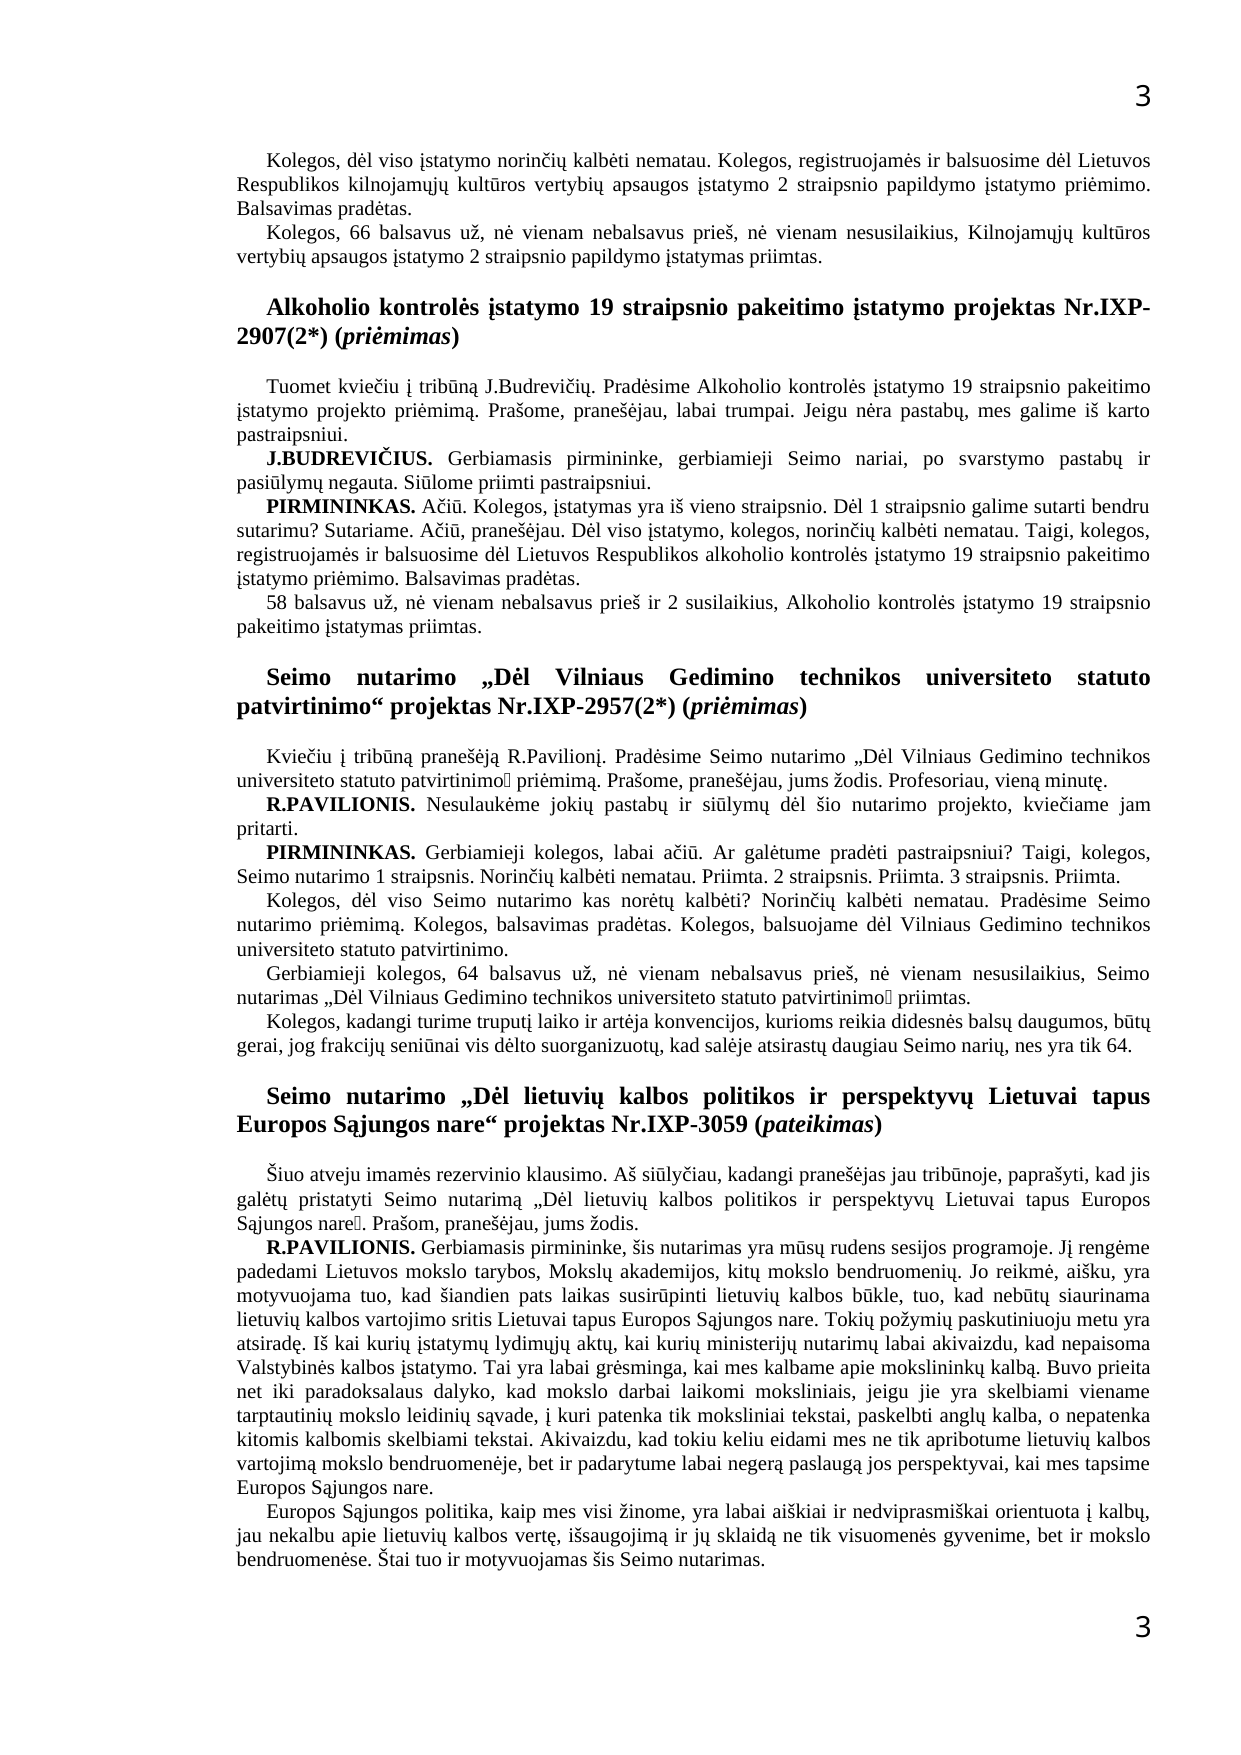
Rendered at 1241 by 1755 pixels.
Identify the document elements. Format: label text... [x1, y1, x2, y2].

text PIRMININKAS. Gerbiamieji kolegos, labai ačiū. Ar galėtume pradėti pastraipsniui? Taigi, kolegos, Seimo nutarimo 1 straipsnis. Norinčių kalbėti nematau. Priimta. 2 straipsnis. Priimta. 3 straipsnis. Priimta. [236, 840, 1152, 888]
text Kolegos, kadangi turime truputį laiko ir artėja konvencijos, kurioms reikia didesnės balsų daugumos, būtų gerai, jog frakcijų seniūnai vis dėlto suorganizuotų, kad salėje atsirastų daugiau Seimo narių, nes yra tik 64. [236, 1009, 1152, 1057]
text Kolegos, dėl viso įstatymo norinčių kalbėti nematau. Kolegos, registruojamės ir balsuosime dėl Lietuvos Respublikos kilnojamųjų kultūros vertybių apsaugos įstatymo 2 straipsnio papildymo įstatymo priėmimo. Balsavimas pradėtas. [236, 148, 1152, 220]
text J.BUDREVIČIUS. Gerbiamasis pirmininke, gerbiamieji Seimo nariai, po svarstymo pastabų ir pasiūlymų negauta. Siūlome priimti pastraipsniui. [236, 446, 1152, 494]
text Kolegos, 66 balsavus už, nė vienam nebalsavus prieš, nė vienam nesusilaikius, Kilnojamųjų kultūros vertybių apsaugos įstatymo 2 straipsnio papildymo įstatymas priimtas. [236, 220, 1152, 268]
text R.PAVILIONIS. Gerbiamasis pirmininke, šis nutarimas yra mūsų rudens sesijos programoje. Jį rengėme padedami Lietuvos mokslo tarybos, Mokslų akademijos, kitų mokslo bendruomenių. Jo reikmė, aišku, yra motyvuojama tuo, kad šiandien pats laikas susirūpinti lietuvių kalbos būkle, tuo, kad nebūtų siaurinama lietuvių kalbos vartojimo sritis Lietuvai tapus Europos Sąjungos nare. Tokių požymių paskutiniuoju metu yra atsiradę. Iš kai kurių įstatymų lydimųjų aktų, kai kurių ministerijų nutarimų labai akivaizdu, kad nepaisoma Valstybinės kalbos įstatymo. Tai yra labai grėsminga, kai mes kalbame apie mokslininkų kalbą. Buvo prieita net iki paradoksalaus dalyko, kad mokslo darbai laikomi moksliniais, jeigu jie yra skelbiami viename tarptautinių mokslo leidinių sąvade, į kuri patenka tik moksliniai tekstai, paskelbti anglų kalba, o nepatenka kitomis kalbomis skelbiami tekstai. Akivaizdu, kad tokiu keliu eidami mes ne tik apribotume lietuvių kalbos vartojimą mokslo bendruomenėje, bet ir padarytume labai negerą paslaugą jos perspektyvai, kai mes tapsime Europos Sąjungos nare. [236, 1234, 1152, 1499]
text PIRMININKAS. Ačiū. Kolegos, įstatymas yra iš vieno straipsnio. Dėl 1 straipsnio galime sutarti bendru sutarimu? Sutariame. Ačiū, pranešėjau. Dėl viso įstatymo, kolegos, norinčių kalbėti nematau. Taigi, kolegos, registruojamės ir balsuosime dėl Lietuvos Respublikos alkoholio kontrolės įstatymo 19 straipsnio pakeitimo įstatymo priėmimo. Balsavimas pradėtas. [236, 494, 1152, 590]
text Kolegos, dėl viso Seimo nutarimo kas norėtų kalbėti? Norinčių kalbėti nematau. Pradėsime Seimo nutarimo priėmimą. Kolegos, balsavimas pradėtas. Kolegos, balsuojame dėl Vilniaus Gedimino technikos universiteto statuto patvirtinimo. [236, 888, 1152, 961]
text Gerbiamieji kolegos, 64 balsavus už, nė vienam nebalsavus prieš, nė vienam nesusilaikius, Seimo nutarimas „Dėl Vilniaus Gedimino technikos universiteto statuto patvirtinimo priimtas. [236, 961, 1152, 1009]
text Seimo nutarimo „Dėl Vilniaus Gedimino technikos universiteto statuto patvirtinimo“ projektas Nr.IXP-2957(2*) (priėmimas) [236, 662, 1152, 720]
text Alkoholio kontrolės įstatymo 19 straipsnio pakeitimo įstatymo projektas Nr.IXP-2907(2*) (priėmimas) [236, 292, 1152, 349]
text Europos Sąjungos politika, kaip mes visi žinome, yra labai aiškiai ir nedviprasmiškai orientuota į kalbų, jau nekalbu apie lietuvių kalbos vertę, išsaugojimą ir jų sklaidą ne tik visuomenės gyvenime, bet ir mokslo bendruomenėse. Štai tuo ir motyvuojamas šis Seimo nutarimas. [236, 1499, 1152, 1571]
text R.PAVILIONIS. Nesulaukėme jokių pastabų ir siūlymų dėl šio nutarimo projekto, kviečiame jam pritarti. [236, 792, 1152, 840]
text 58 balsavus už, nė vienam nebalsavus prieš ir 2 susilaikius, Alkoholio kontrolės įstatymo 19 straipsnio pakeitimo įstatymas priimtas. [236, 590, 1152, 638]
text Kviečiu į tribūną pranešėją R.Pavilionį. Pradėsime Seimo nutarimo „Dėl Vilniaus Gedimino technikos universiteto statuto patvirtinimo priėmimą. Prašome, pranešėjau, jums žodis. Profesoriau, vieną minutę. [236, 744, 1152, 792]
text Seimo nutarimo „Dėl lietuvių kalbos politikos ir perspektyvų Lietuvai tapus Europos Sąjungos nare“ projektas Nr.IXP-3059 (pateikimas) [236, 1081, 1152, 1138]
text Tuomet kviečiu į tribūną J.Budrevičių. Pradėsime Alkoholio kontrolės įstatymo 19 straipsnio pakeitimo įstatymo projekto priėmimą. Prašome, pranešėjau, labai trumpai. Jeigu nėra pastabų, mes galime iš karto pastraipsniui. [236, 374, 1152, 446]
text Šiuo atveju imamės rezervinio klausimo. Aš siūlyčiau, kadangi pranešėjas jau tribūnoje, paprašyti, kad jis galėtų pristatyti Seimo nutarimą „Dėl lietuvių kalbos politikos ir perspektyvų Lietuvai tapus Europos Sąjungos nare. Prašom, pranešėjau, jums žodis. [236, 1162, 1152, 1234]
